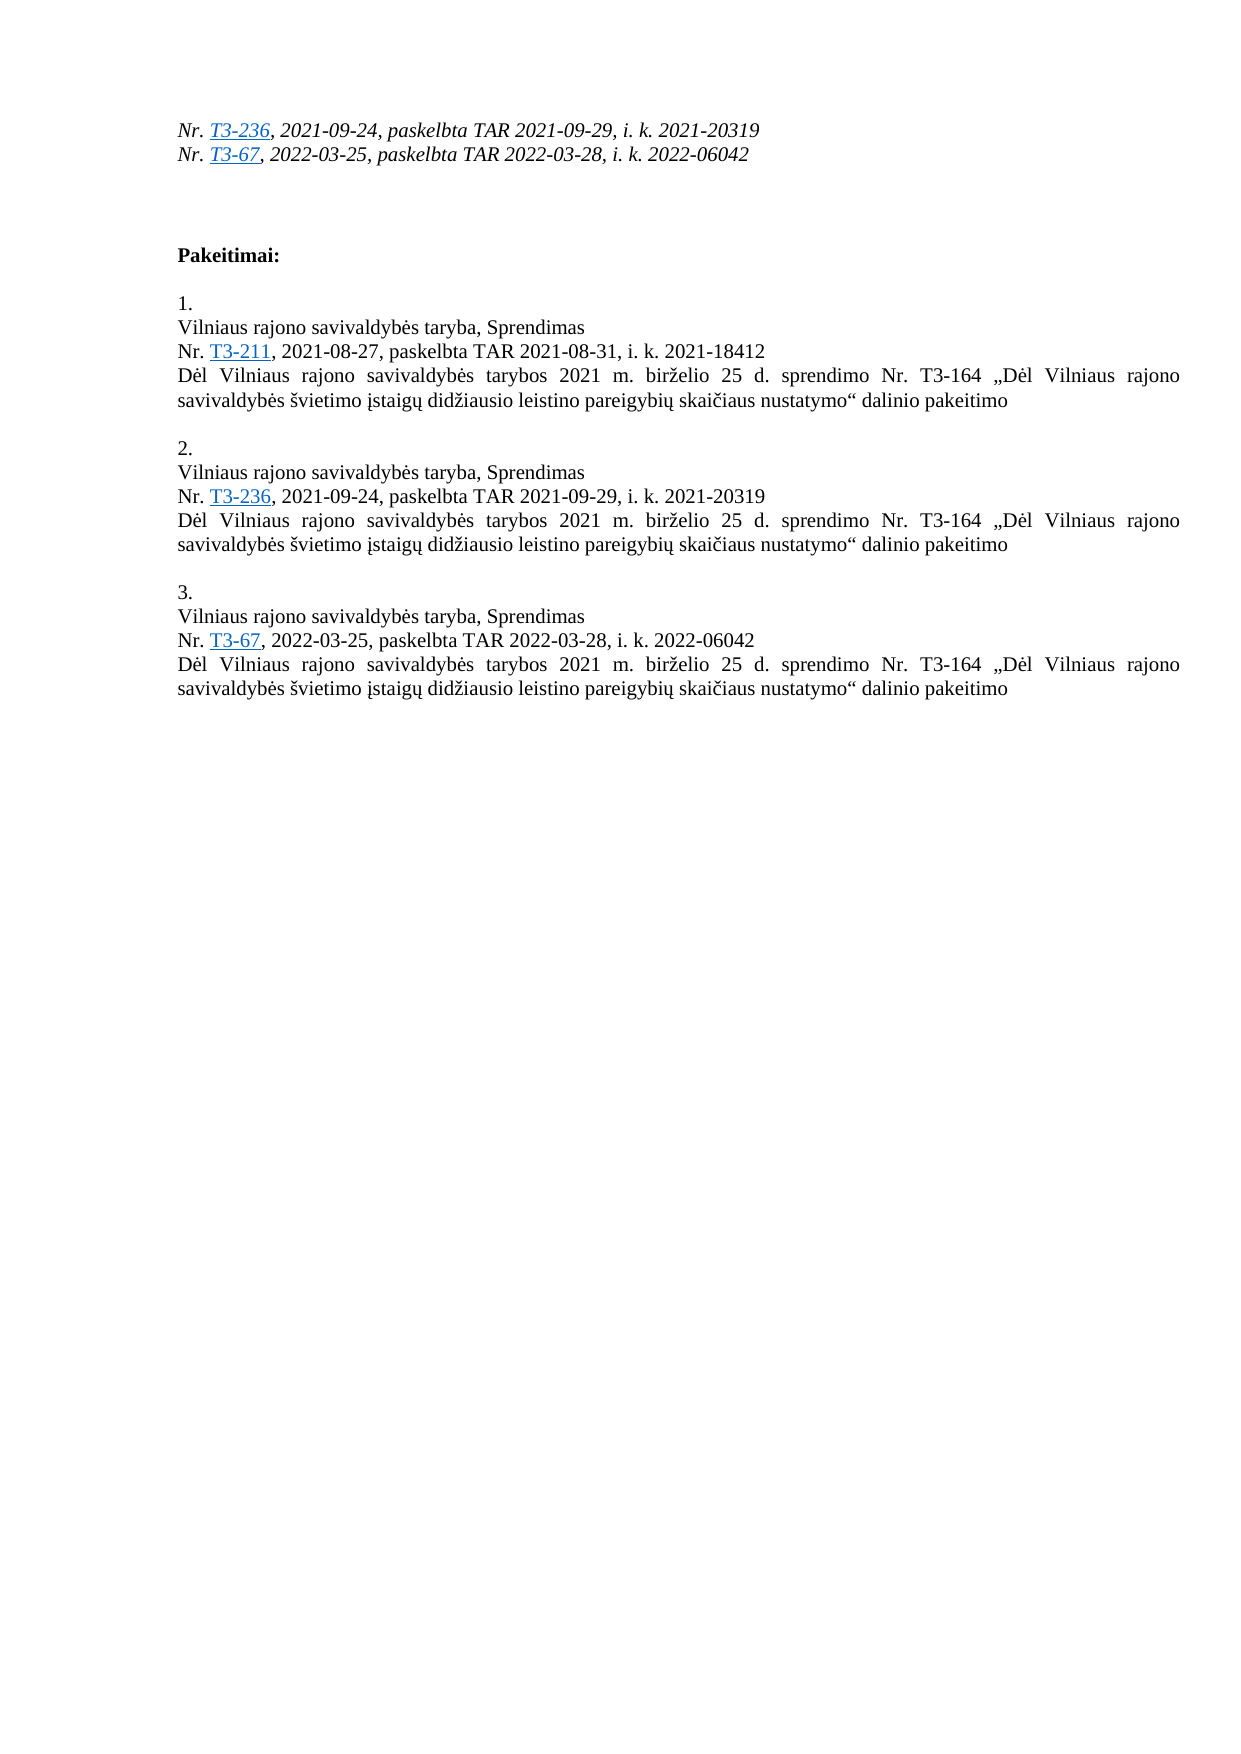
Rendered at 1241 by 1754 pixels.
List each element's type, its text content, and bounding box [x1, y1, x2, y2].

text Pakeitimai: [177, 243, 1181, 267]
text Vilniaus rajono savivaldybės taryba, Sprendimas [177, 604, 1181, 628]
text 2. [177, 436, 1181, 460]
text Nr. T3-236, 2021-09-24, paskelbta TAR 2021-09-29, i. k. 2021-20319 [177, 118, 1181, 142]
text Dėl Vilniaus rajono savivaldybės tarybos 2021 m. birželio 25 d. sprendimo Nr. T3-164 „Dėl Vilniaus rajono savivaldybės švietimo įstaigų didžiausio leistino pareigybių skaičiaus nustatymo“ dalinio pakeitimo [177, 363, 1181, 412]
text Nr. T3-236, 2021-09-24, paskelbta TAR 2021-09-29, i. k. 2021-20319 [177, 484, 1181, 508]
text Vilniaus rajono savivaldybės taryba, Sprendimas [177, 460, 1181, 484]
text Dėl Vilniaus rajono savivaldybės tarybos 2021 m. birželio 25 d. sprendimo Nr. T3-164 „Dėl Vilniaus rajono savivaldybės švietimo įstaigų didžiausio leistino pareigybių skaičiaus nustatymo“ dalinio pakeitimo [177, 652, 1181, 700]
text Vilniaus rajono savivaldybės taryba, Sprendimas [177, 315, 1181, 339]
text 1. [177, 291, 1181, 315]
text Nr. T3-211, 2021-08-27, paskelbta TAR 2021-08-31, i. k. 2021-18412 [177, 339, 1181, 363]
text Dėl Vilniaus rajono savivaldybės tarybos 2021 m. birželio 25 d. sprendimo Nr. T3-164 „Dėl Vilniaus rajono savivaldybės švietimo įstaigų didžiausio leistino pareigybių skaičiaus nustatymo“ dalinio pakeitimo [177, 508, 1181, 556]
text Nr. T3-67, 2022-03-25, paskelbta TAR 2022-03-28, i. k. 2022-06042 [177, 142, 1181, 166]
text 3. [177, 580, 1181, 604]
text Nr. T3-67, 2022-03-25, paskelbta TAR 2022-03-28, i. k. 2022-06042 [177, 628, 1181, 652]
